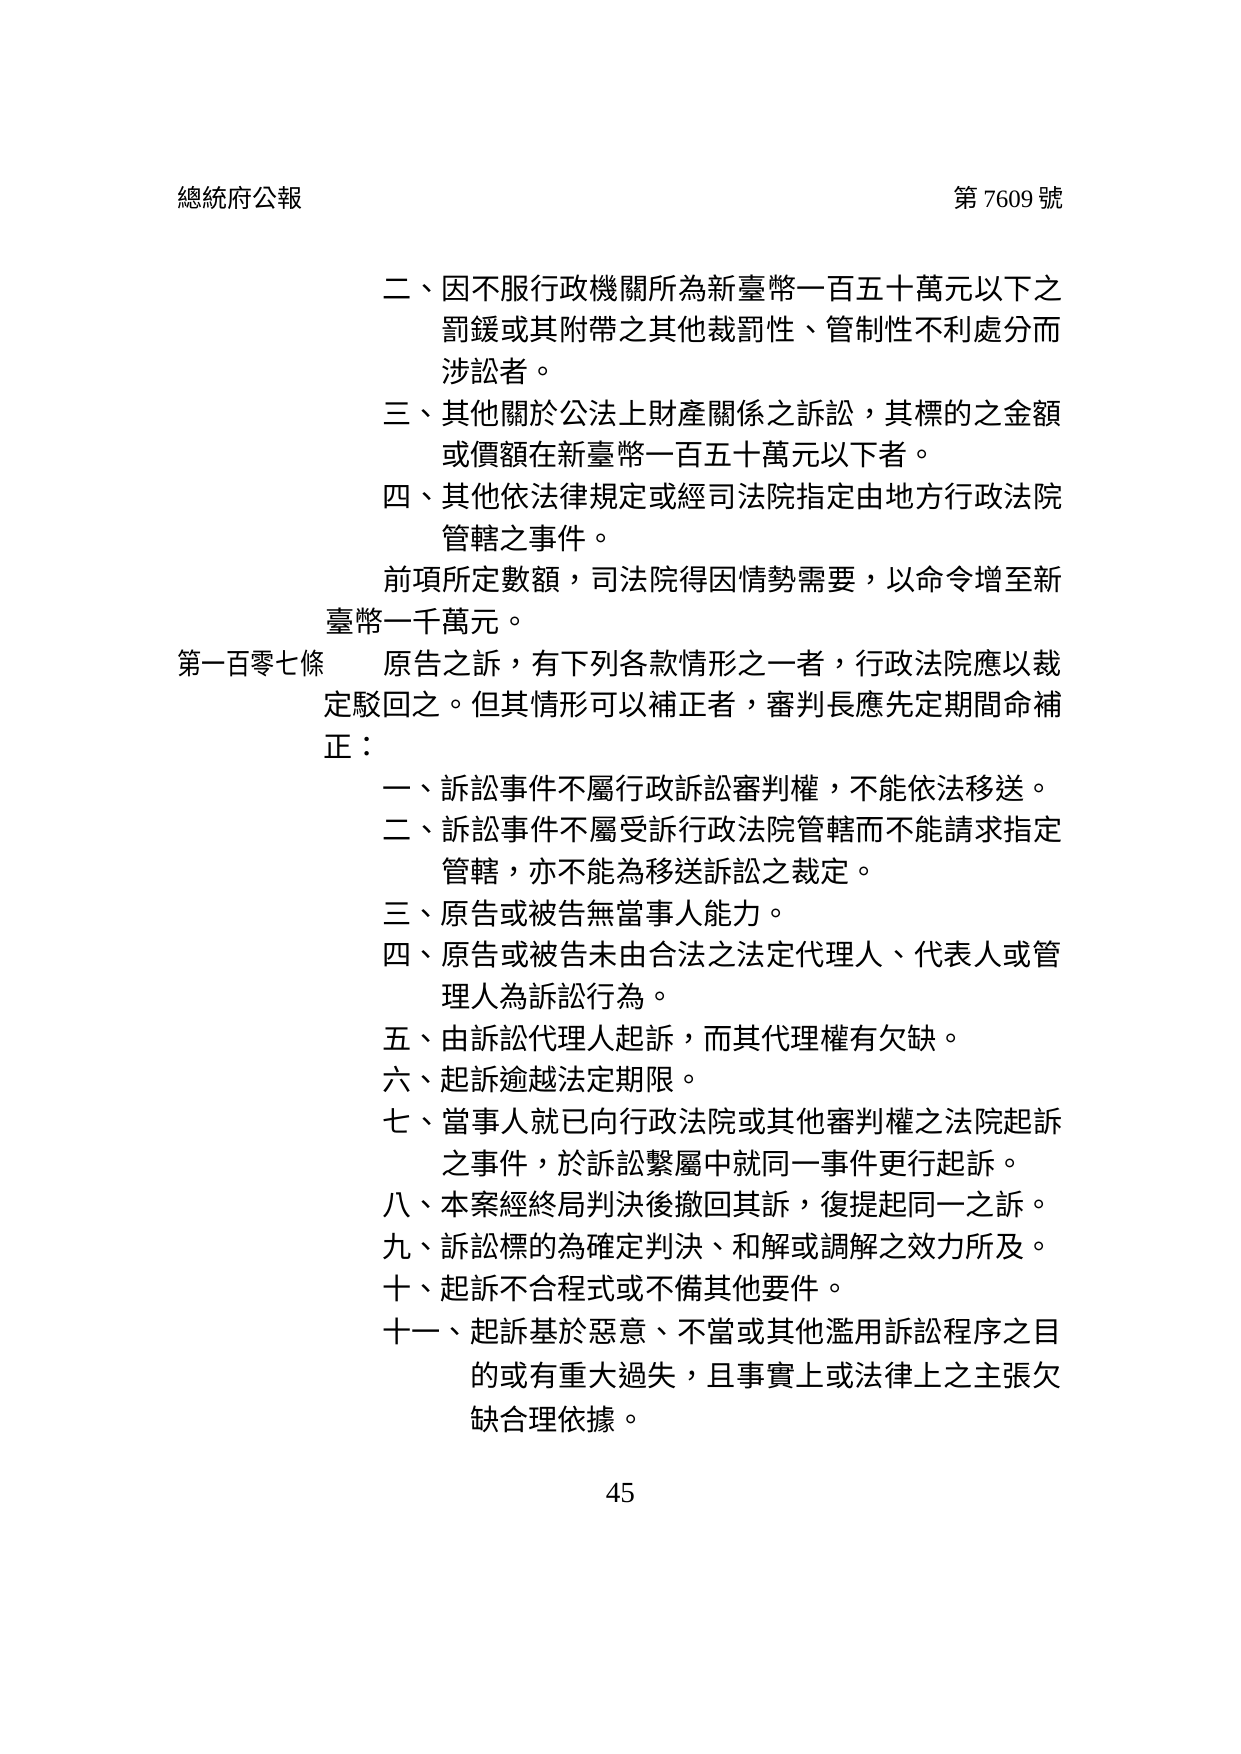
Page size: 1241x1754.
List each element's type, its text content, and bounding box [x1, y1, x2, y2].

text 四、 原告或被告未由合法之法定代理人、代表人或管理人為訴訟行為。 [382, 932, 1063, 1016]
text 八、本案經終局判決後撤回其訴，復提起同一之訴。 [382, 1182, 1063, 1224]
text 七、當事人就已向行政法院或其他審判權之法院起訴之事件，於訴訟繫屬中就同一事件更行起訴。 [382, 1099, 1063, 1182]
text 第一百零七條 原告之訴，有下列各款情形之一者，行政法院應以裁定駁回之。但其情形可以補正者，審判長應先定期間命補正： [177, 641, 1063, 766]
text 九、訴訟標的為確定判決、和解或調解之效力所及。 [382, 1224, 1063, 1266]
text 六、起訴逾越法定期限。 [382, 1057, 1063, 1099]
text 三、原告或被告無當事人能力。 [382, 891, 1063, 932]
text 三、 其他關於公法上財產關係之訴訟，其標的之金額或價額在新臺幣一百五十萬元以下者。 [382, 391, 1063, 474]
text 前項所定數額，司法院得因情勢需要，以命令增至新臺幣一千萬元。 [325, 557, 1063, 641]
text 二、因不服行政機關所為新臺幣一百五十萬元以下之罰鍰或其附帶之其他裁罰性、管制性不利處分而涉訟者。 [382, 266, 1063, 391]
text 十一、 起訴基於惡意、不當或其他濫用訴訟程序之目的或有重大過失，且事實上或法律上之主張欠缺合理依據。 [382, 1307, 1063, 1439]
text 二、訴訟事件不屬受訴行政法院管轄而不能請求指定管轄，亦不能為移送訴訟之裁定。 [382, 807, 1063, 891]
text 十、起訴不合程式或不備其他要件。 [382, 1266, 1063, 1307]
text 四、其他依法律規定或經司法院指定由地方行政法院管轄之事件。 [382, 474, 1063, 557]
text 五、由訴訟代理人起訴，而其代理權有欠缺。 [382, 1016, 1063, 1057]
text 一、訴訟事件不屬行政訴訟審判權，不能依法移送。 [382, 766, 1063, 807]
